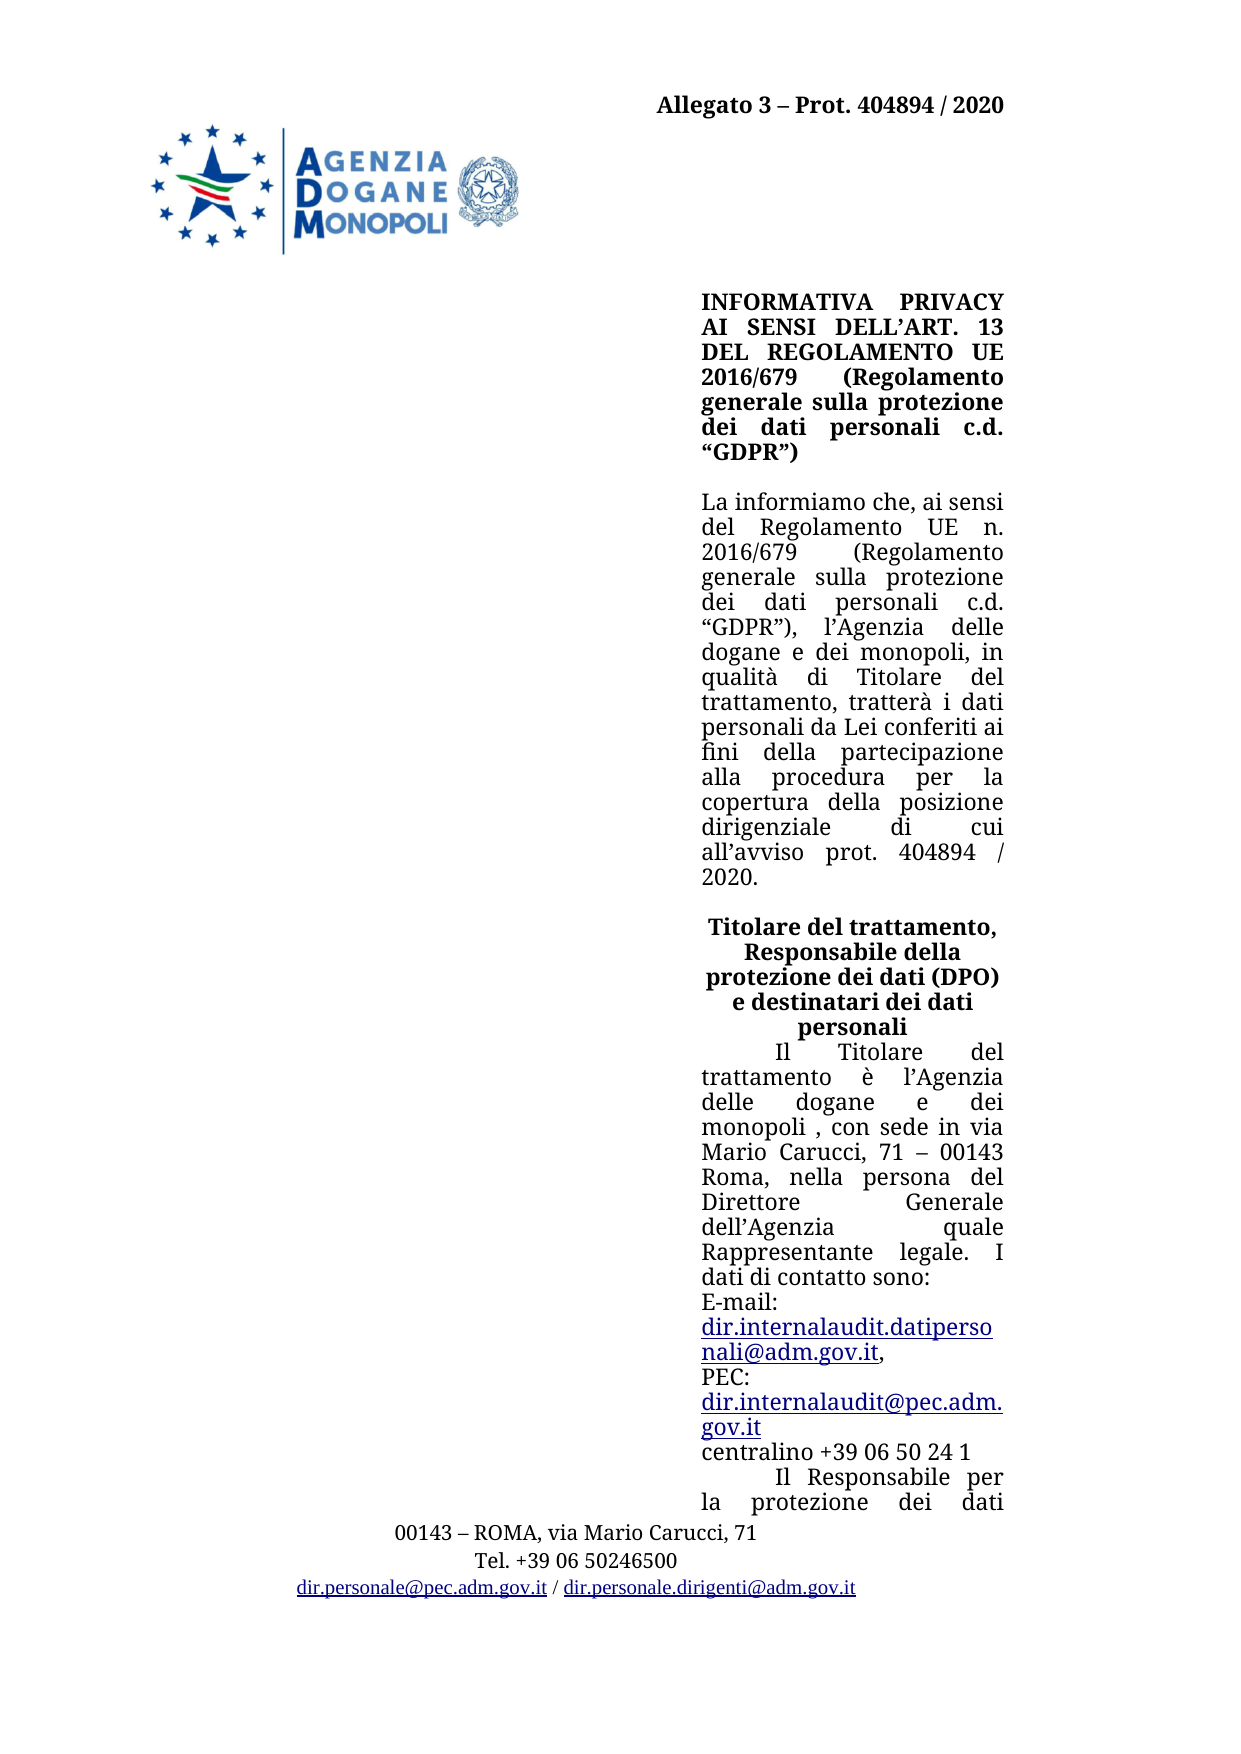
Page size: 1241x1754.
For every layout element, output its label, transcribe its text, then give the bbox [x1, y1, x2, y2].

text La informiamo che, ai sensi del Regolamento UE n. 2016/679 (Regolamento generale sulla protezione dei dati personali c.d. “GDPR”), l’Agenzia delle dogane e dei monopoli, in qualità di Titolare del trattamento, tratterà i dati personali da Lei conferiti ai fini della partecipazione alla procedura per la copertura della posizione dirigenziale di cui all’avviso prot. 404894 / 2020. [701, 491, 1004, 891]
table_header [844, 173, 1144, 193]
text centralino +39 06 50 24 1 [701, 1441, 1004, 1466]
text E-mail: dir.internalaudit.datipersonali@adm.gov.it, [701, 1291, 1004, 1366]
text INFORMATIVA PRIVACY AI SENSI DELL’ART. 13 DEL REGOLAMENTO UE 2016/679 (Regolamento generale sulla protezione dei dati personali c.d. “GDPR”) [701, 291, 1004, 466]
text Il Titolare del trattamento è l’Agenzia delle dogane e dei monopoli , con sede in via Mario Carucci, 71 – 00143 Roma, nella persona del Direttore Generale dell’Agenzia quale Rappresentante legale. I dati di contatto sono: [701, 1041, 1004, 1291]
table_cell [745, 193, 1144, 264]
table_header [745, 173, 844, 193]
text PEC: dir.internalaudit@pec.adm.gov.it [701, 1366, 1004, 1441]
text Il Responsabile per la protezione dei dati [701, 1466, 1004, 1516]
text Titolare del trattamento, Responsabile della protezione dei dati (DPO) e destinatari dei dati personali [701, 916, 1004, 1041]
